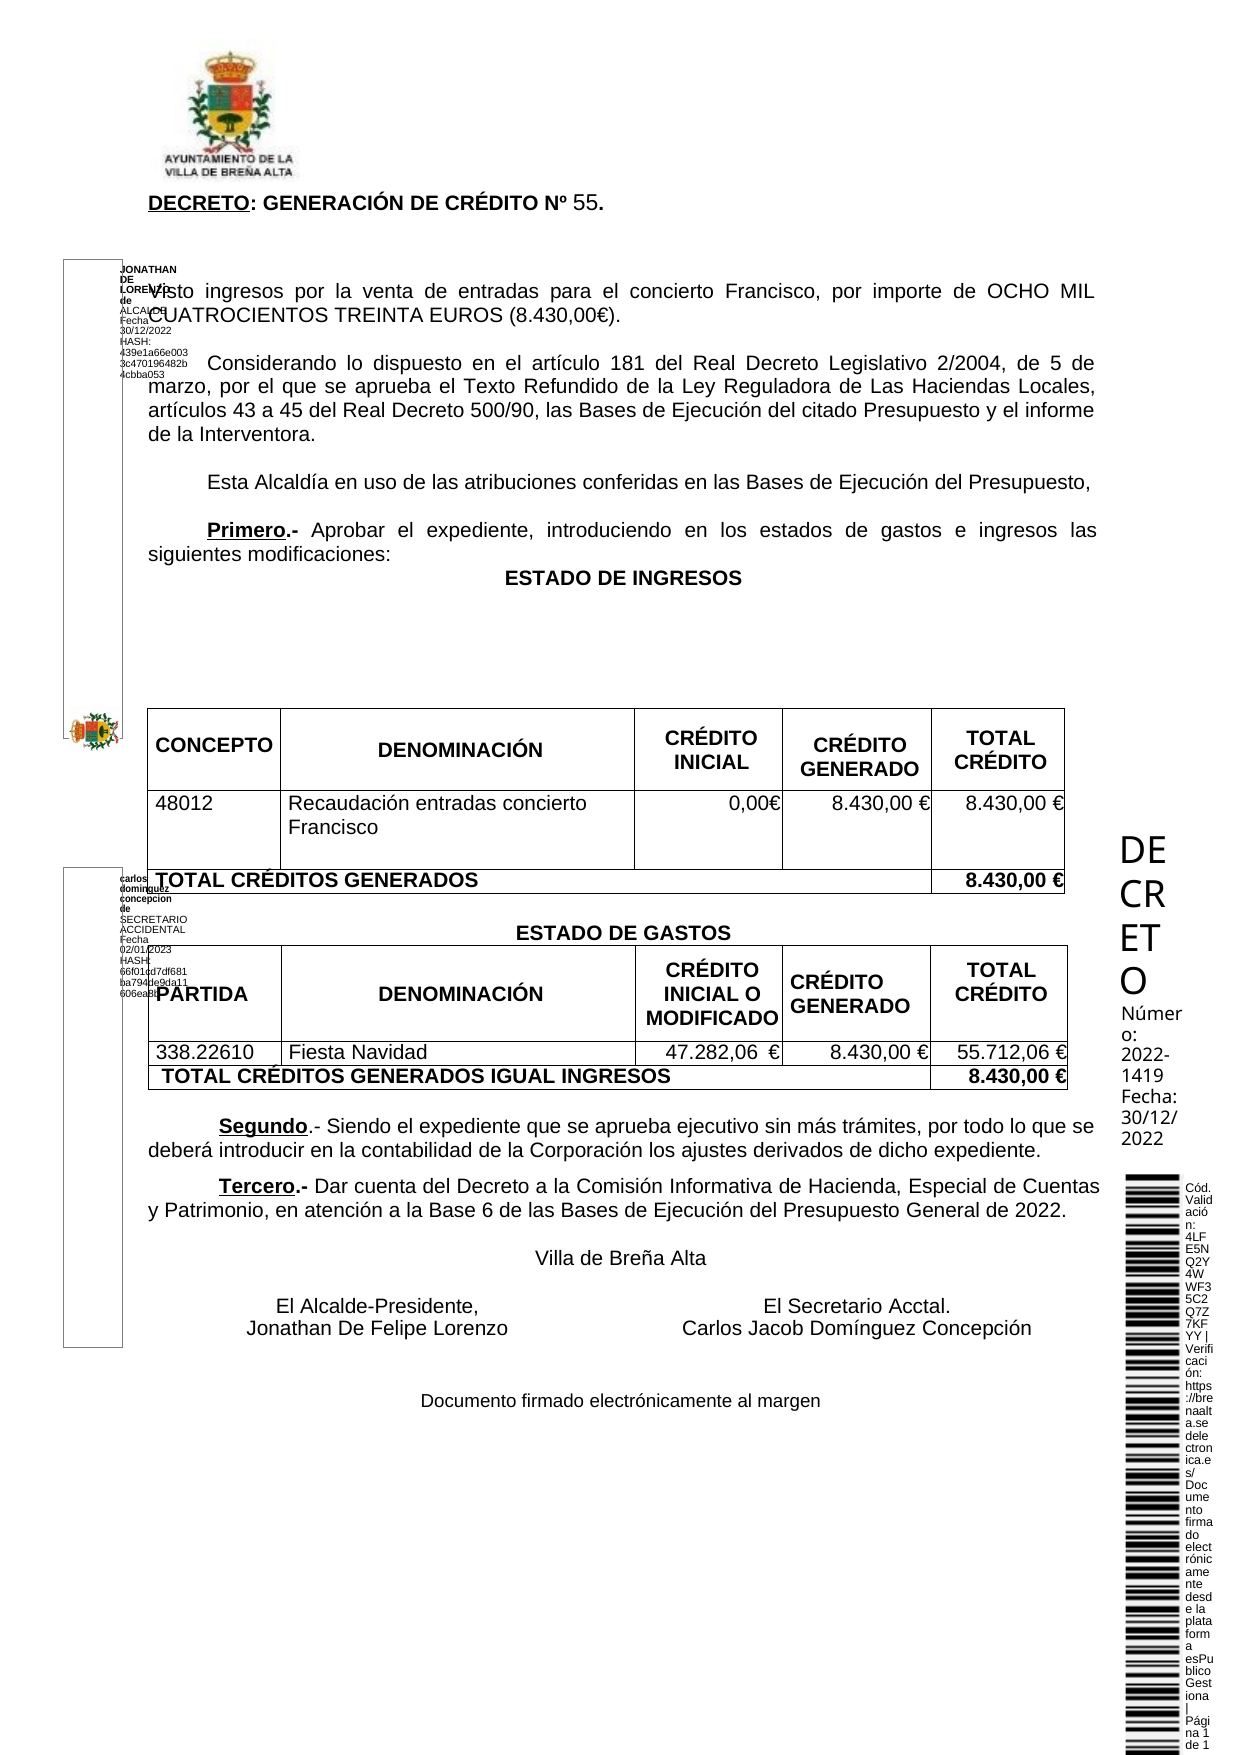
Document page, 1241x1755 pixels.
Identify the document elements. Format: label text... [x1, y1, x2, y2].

table_cell 8.430,00 € [932, 870, 1064, 893]
text Documento firmado electrónicamente al margen [185, 1390, 1056, 1411]
text Segundo.- Siendo el expediente que se aprueba ejecutivo sin más trámites, por todo lo que se deberá introducir en la contabilidad de la Corporación los ajustes derivados de dicho expediente. [148, 1114, 1108, 1162]
table_cell Recaudación entradas concierto Francisco [281, 791, 634, 869]
table_cell 55.712,06 € [931, 1042, 1067, 1065]
table_cell 8.430,00 € [932, 791, 1064, 869]
table_cell 8.430,00 € [931, 1066, 1067, 1089]
subtitle ESTADO DE GASTOS [185, 921, 1062, 945]
text Villa de Breña Alta [185, 1246, 1056, 1270]
text Esta Alcaldía en uso de las atribuciones conferidas en las Bases de Ejecución del Presupuesto, [207, 470, 1195, 494]
table_header CRÉDITO GENERADO [783, 709, 931, 790]
table_cell Fiesta Navidad [282, 1042, 635, 1065]
table_cell TOTAL CRÉDITOS GENERADOS [148, 870, 931, 893]
text Número: 2022-1419 Fecha: 30/12/2022 [1121, 1003, 1186, 1150]
text Cód. Validación: 4LFE5NQ2Y4WWF35C2Q7Z7KFYY | Verificación: https://brenaalta.sedelectronica.es/ Documento firmado electrónicamente desde la plataforma esPublico Gestiona | Página 1 de 1 [1185, 1182, 1214, 1752]
table_cell 8.430,00 € [783, 791, 931, 869]
text Tercero.- Dar cuenta del Decreto a la Comisión Informativa de Hacienda, Especial de Cuentas y Patrimonio, en atención a la Base 6 de las Bases de Ejecución del Presupuesto General de 2022. [148, 1174, 1108, 1222]
table_cell 0,00€ [635, 791, 782, 869]
table_cell 338.22610 [149, 1042, 281, 1065]
subtitle ESTADO DE INGRESOS [185, 566, 1062, 590]
table_header El Alcalde-Presidente, Jonathan De Felipe Lorenzo [226, 1295, 595, 1342]
text Primero.- Aprobar el expediente, introduciendo en los estados de gastos e ingresos las siguientes modificaciones: [148, 518, 1097, 566]
table_cell 47.282,06 € [636, 1042, 782, 1065]
table_cell 48012 [148, 791, 280, 869]
text Visto ingresos por la venta de entradas para el concierto Francisco, por importe de OCHO MIL CUATROCIENTOS TREINTA EUROS (8.430,00€). [148, 278, 1195, 326]
table_header CRÉDITO INICIAL O MODIFICADO [636, 946, 782, 1041]
table_header TOTAL CRÉDITO [932, 709, 1064, 790]
table_cell TOTAL CRÉDITOS GENERADOS IGUAL INGRESOS [149, 1066, 930, 1089]
table_header El Secretario Acctal. Carlos Jacob Domínguez Concepción [595, 1295, 1052, 1342]
text DECRETO [1119, 829, 1186, 1003]
table_header CRÉDITO GENERADO [783, 946, 930, 1041]
table_header PARTIDA [149, 946, 281, 1041]
table_cell 8.430,00 € [783, 1042, 930, 1065]
text Considerando lo dispuesto en el artículo 181 del Real Decreto Legislativo 2/2004, de 5 de marzo, por el que se aprueba el Texto Refundido de la Ley Reguladora de Las Haciendas Locales, artículos 43 a 45 del Real Decreto 500/90, las Bases de Ejecución del citado Presupuesto y el informe de la Interventora. [148, 350, 1097, 446]
table_header DENOMINACIÓN [282, 946, 635, 1041]
table_header CONCEPTO [148, 709, 280, 790]
table_header DENOMINACIÓN [281, 709, 634, 790]
text Visto ingresos por la venta de entradas para el concierto Francisco, por importe de OCHO MIL CUATROCIENTOS TREINTA EUROS (8.430,00€). [64, 260, 122, 738]
subtitle [64, 868, 122, 1347]
table_header CRÉDITO INICIAL [635, 709, 782, 790]
subtitle [1117, 827, 1186, 1174]
text [1183, 1179, 1214, 1754]
table_header TOTAL CRÉDITO [931, 946, 1067, 1041]
